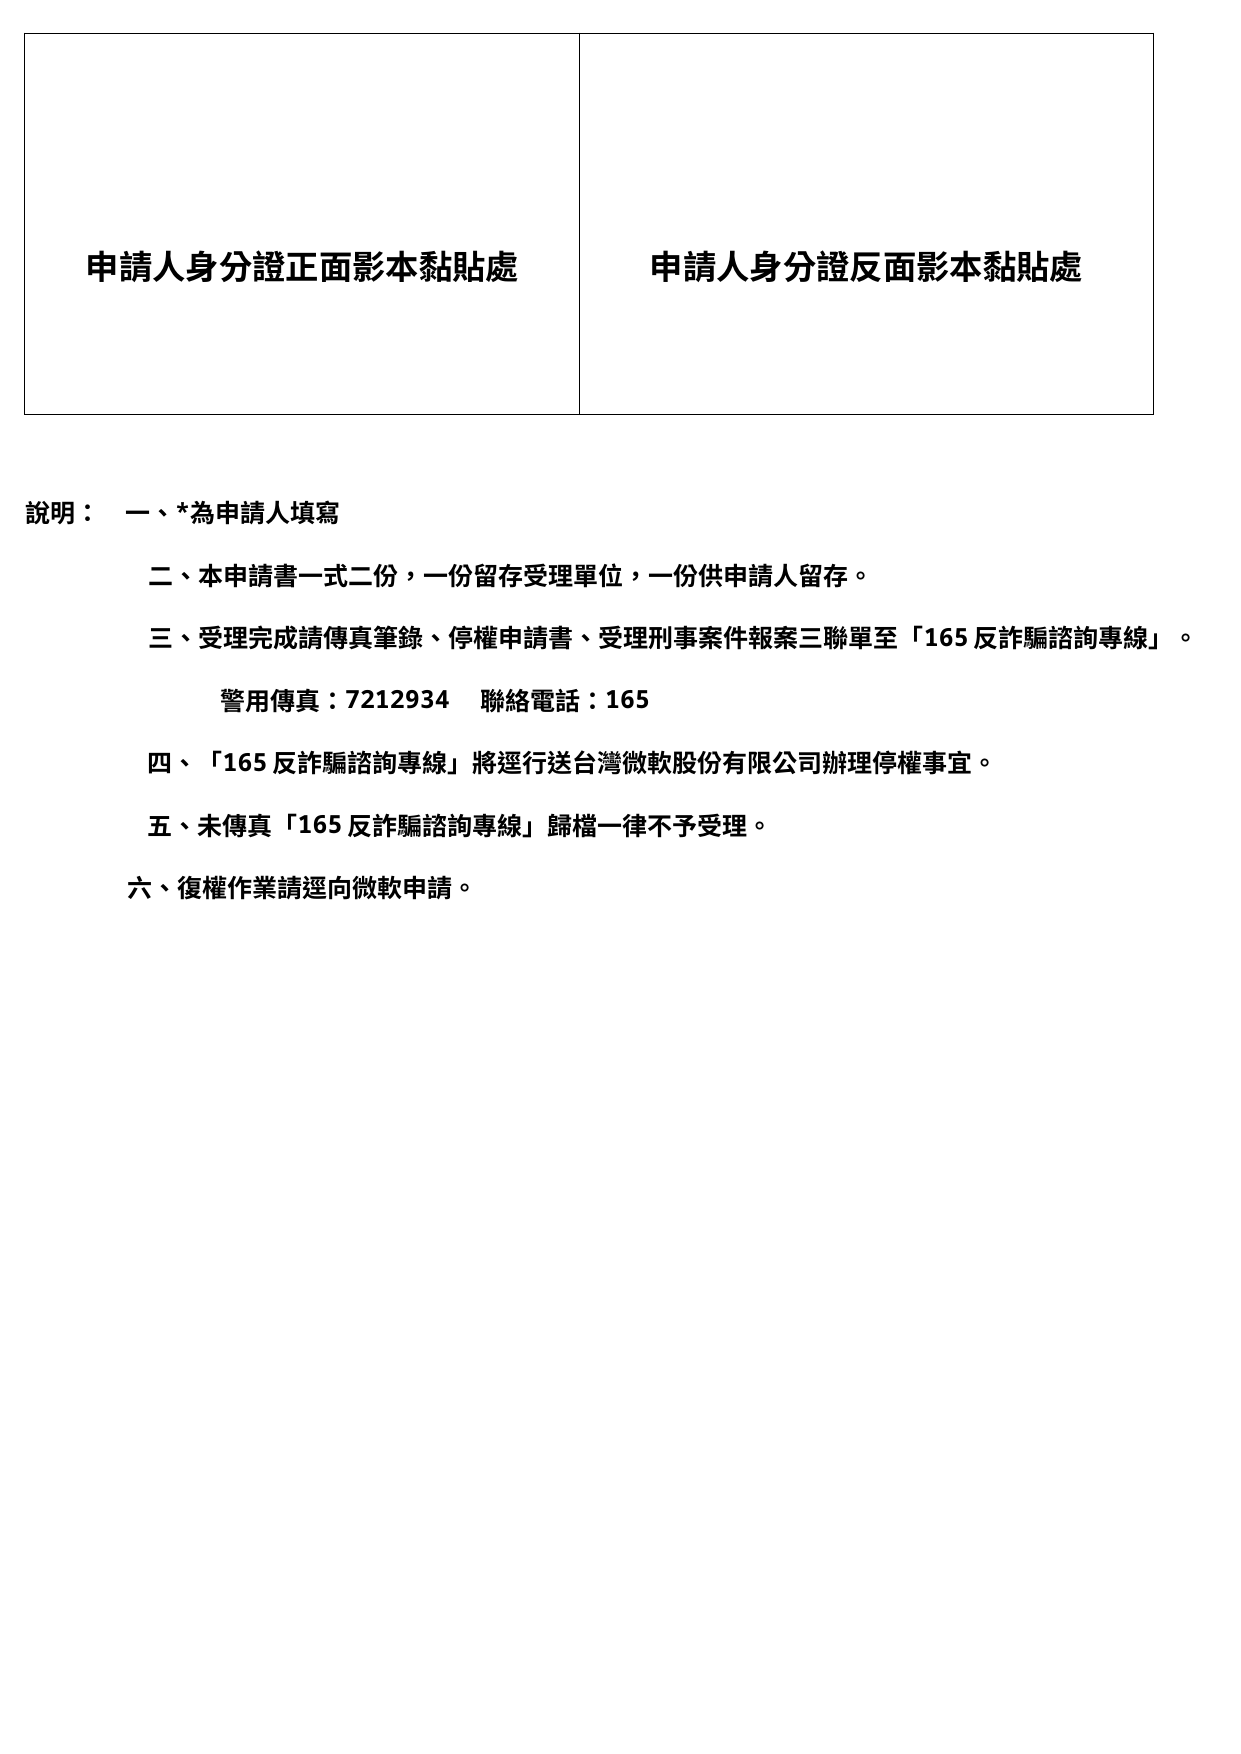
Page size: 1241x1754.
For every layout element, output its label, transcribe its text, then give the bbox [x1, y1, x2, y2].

text 四、「165反詐騙諮詢專線」將逕行送台灣微軟股份有限公司辦理停權事宜。 [42, 720, 1215, 783]
table_cell 申請人身分證反面影本黏貼處 [580, 34, 1153, 414]
text 三、受理完成請傳真筆錄、停權申請書、受理刑事案件報案三聯單至「165反詐騙諮詢專線」。 [43, 595, 1215, 658]
text 說明： 一、*為申請人填寫 [25, 470, 1215, 533]
text 五、未傳真「165反詐騙諮詢專線」歸檔一律不予受理。 [42, 783, 1215, 845]
text 二、本申請書一式二份，一份留存受理單位，一份供申請人留存。 [28, 533, 1215, 595]
text 六、復權作業請逕向微軟申請。 [127, 845, 1215, 908]
table_cell 申請人身分證正面影本黏貼處 [25, 34, 579, 414]
text 警用傳真：7212934 聯絡電話：165 [25, 658, 1215, 720]
